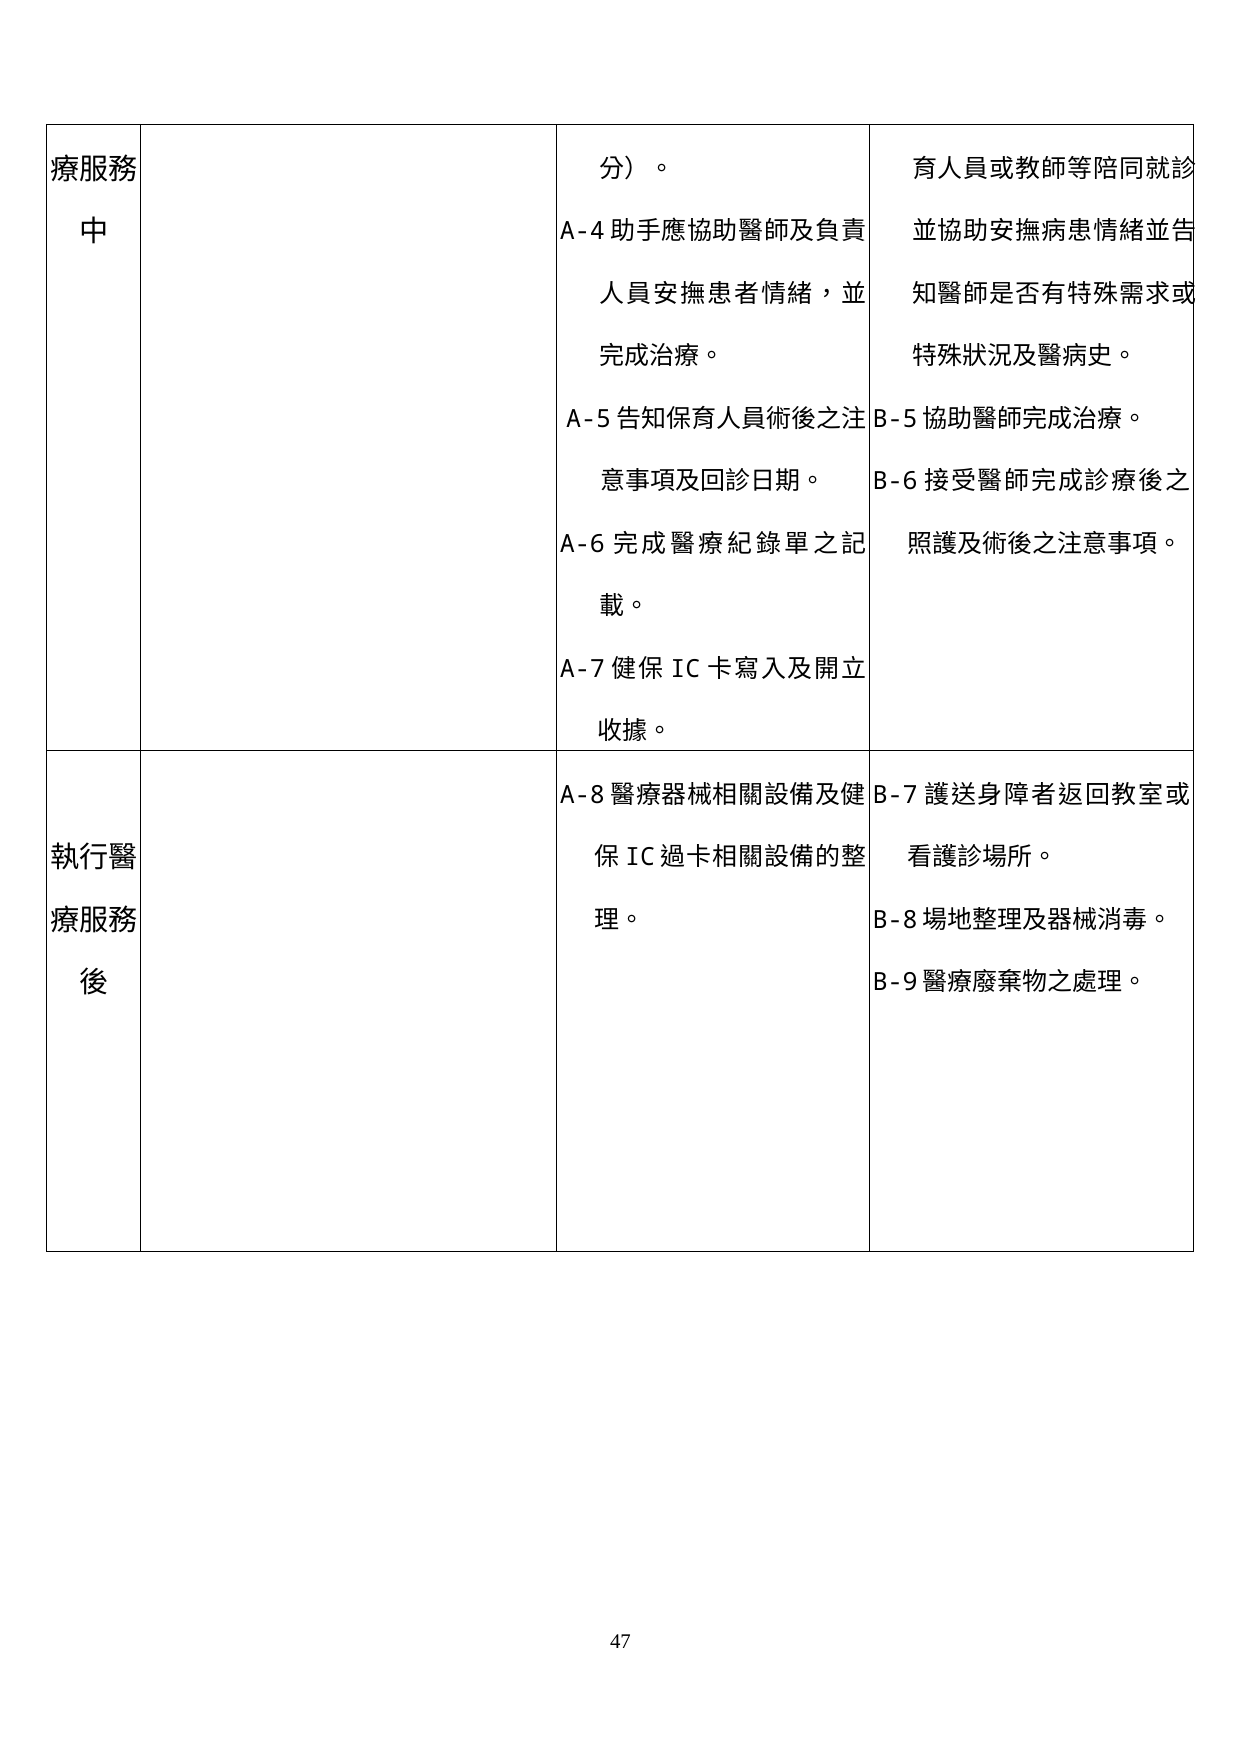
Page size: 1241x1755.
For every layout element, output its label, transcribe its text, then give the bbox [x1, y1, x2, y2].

table_cell B-4機構、醫院、學校等單位責任：由熟悉看護或保育人員或教師等陪同就診並協助安撫病患情緒並告知醫師是否有特殊需求或特殊狀況及醫病史。 B-5協助醫師完成治療。 B-6接受醫師完成診療後之照護及術後之注意事項。 [870, 125, 1193, 750]
table_cell [141, 125, 556, 750]
table_cell [141, 751, 556, 1251]
table_cell A-8醫療器械相關設備及健保IC過卡相關設備的整理。 [557, 751, 869, 1251]
table_cell 執行醫療服務後 [47, 751, 140, 1251]
table_cell 分）。 A-4助手應協助醫師及負責人員安撫患者情緒，並完成治療。 A-5告知保育人員術後之注意事項及回診日期。 A-6完成醫療紀錄單之記載。 A-7健保IC卡寫入及開立收據。 [557, 125, 869, 750]
table_cell B-7護送身障者返回教室或看護診場所。 B-8場地整理及器械消毒。 B-9醫療廢棄物之處理。 [870, 751, 1193, 1251]
table_cell 療服務中 [47, 125, 140, 750]
